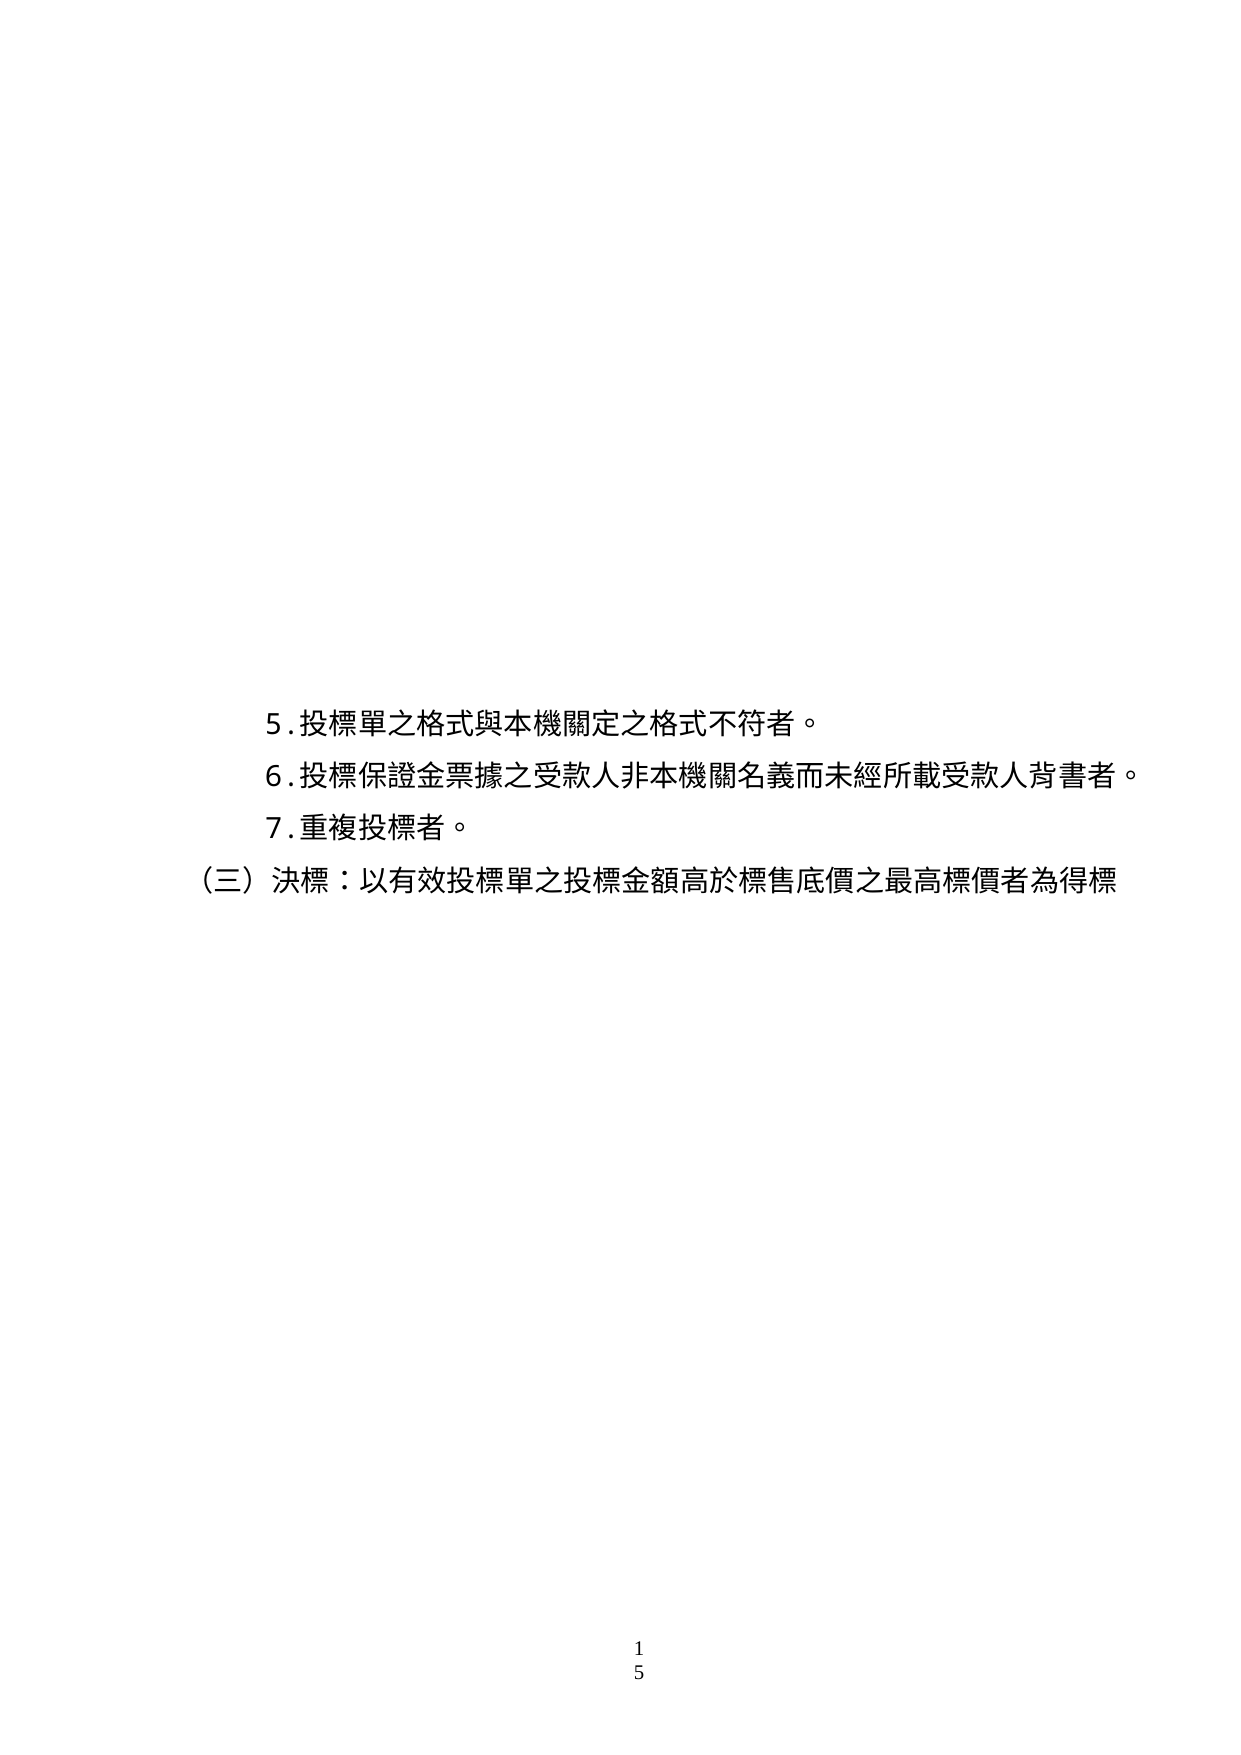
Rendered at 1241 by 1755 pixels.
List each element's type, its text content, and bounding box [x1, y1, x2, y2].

text 5.投標單之格式與本機關定之格式不符者。 [264, 693, 1122, 745]
text （三）決標：以有效投標單之投標金額高於標售底價之最高標價者為得標 [184, 849, 1122, 901]
text 7.重複投標者。 [264, 797, 1122, 849]
text 6.投標保證金票據之受款人非本機關名義而未經所載受款人背書者。 [264, 745, 1122, 797]
